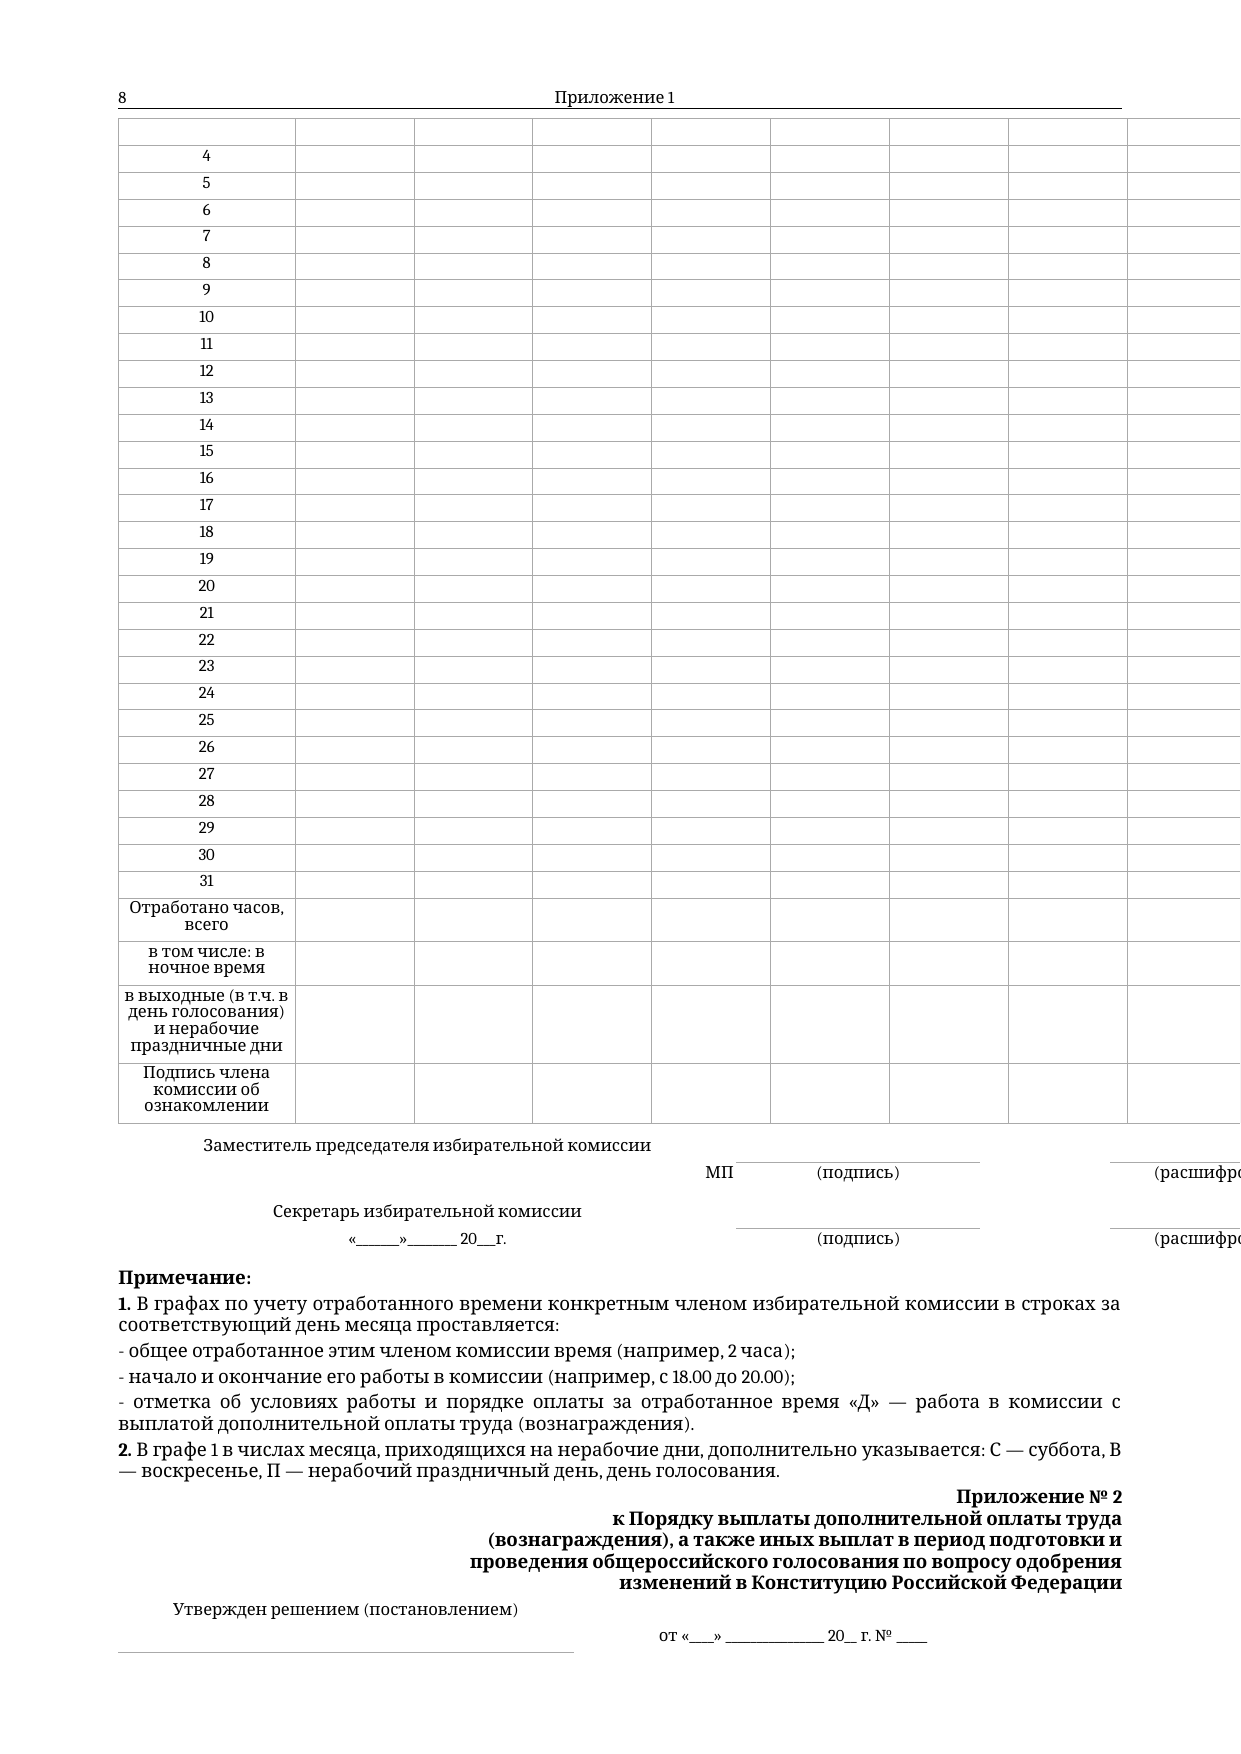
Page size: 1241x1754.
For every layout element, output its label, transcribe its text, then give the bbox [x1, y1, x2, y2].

table_cell [890, 200, 1008, 226]
table_cell [533, 334, 651, 360]
table_cell [296, 200, 414, 226]
table_cell [415, 280, 532, 306]
table_cell [1128, 254, 1240, 279]
table_cell [1128, 942, 1240, 985]
table_cell [890, 576, 1008, 602]
table_cell 12 [119, 361, 295, 387]
table_cell [1009, 307, 1127, 333]
table_cell [980, 1162, 1110, 1189]
table_cell [296, 872, 414, 897]
table_cell [652, 361, 770, 387]
table_cell [890, 845, 1008, 871]
table_cell [415, 710, 532, 736]
table_cell [533, 684, 651, 709]
table_cell [1128, 764, 1240, 790]
table_cell [1009, 227, 1127, 252]
table_cell [415, 469, 532, 494]
table_cell [652, 307, 770, 333]
table_cell от «____» ________________ 20__ г. № _____ [574, 1625, 1012, 1652]
table_cell [652, 872, 770, 897]
table_cell [652, 227, 770, 252]
table_cell [771, 280, 889, 306]
table_cell [296, 576, 414, 602]
table_cell [890, 173, 1008, 199]
table_cell [890, 280, 1008, 306]
table_cell [415, 334, 532, 360]
table_cell [890, 227, 1008, 252]
table_cell Отработано часов, всего [119, 899, 295, 941]
table_cell 17 [119, 495, 295, 521]
table_cell [1128, 737, 1240, 763]
table_cell [533, 630, 651, 656]
table_cell [1009, 119, 1127, 145]
table_cell [533, 415, 651, 441]
table_cell [652, 845, 770, 871]
table_cell «_______»________ 20___г. [118, 1228, 736, 1255]
table_cell [1128, 684, 1240, 709]
table_cell [890, 1064, 1008, 1123]
table_cell [415, 549, 532, 575]
text Примечание: [118, 1268, 1122, 1289]
table_cell [652, 1064, 770, 1123]
table_cell [296, 657, 414, 682]
table_cell [533, 791, 651, 817]
table_cell [771, 872, 889, 897]
table_cell [652, 495, 770, 521]
table_cell [415, 872, 532, 897]
table_cell [296, 442, 414, 467]
table_cell [1128, 173, 1240, 199]
table_cell [533, 603, 651, 629]
table_cell [296, 1064, 414, 1123]
table_cell (подпись) [736, 1163, 980, 1189]
table_cell [296, 334, 414, 360]
table_cell [415, 845, 532, 871]
table_cell [771, 1064, 889, 1123]
table_cell [415, 791, 532, 817]
table_cell МП [118, 1162, 736, 1189]
table_cell [890, 603, 1008, 629]
table_cell (расшифровка подписи) [1110, 1163, 1240, 1189]
table_cell [1128, 522, 1240, 548]
table_cell [296, 307, 414, 333]
table_cell [1128, 361, 1240, 387]
table_cell [890, 119, 1008, 145]
table_cell 16 [119, 469, 295, 494]
table_cell [415, 307, 532, 333]
table_cell [771, 388, 889, 414]
table_cell [1009, 630, 1127, 656]
table_cell [533, 549, 651, 575]
table_cell [1128, 307, 1240, 333]
table_cell [533, 469, 651, 494]
table_cell [1009, 469, 1127, 494]
table_cell [771, 684, 889, 709]
table_cell [1009, 737, 1127, 763]
table_cell [296, 764, 414, 790]
table_cell [652, 146, 770, 172]
table_cell [533, 818, 651, 844]
table_cell [533, 173, 651, 199]
table_cell [890, 415, 1008, 441]
table_cell [1009, 657, 1127, 682]
table_cell [296, 549, 414, 575]
table_cell [652, 791, 770, 817]
table_cell [415, 522, 532, 548]
table_cell [533, 710, 651, 736]
table_cell [1128, 227, 1240, 252]
table_cell (подпись) [736, 1229, 980, 1255]
table_cell [533, 119, 651, 145]
table_cell [533, 227, 651, 252]
table_cell [652, 899, 770, 941]
table_cell [890, 684, 1008, 709]
table_cell [652, 986, 770, 1062]
table_cell [415, 630, 532, 656]
table_header Секретарь избирательной комиссии [118, 1202, 736, 1228]
table_header [1110, 1136, 1240, 1162]
table_cell [652, 603, 770, 629]
table_cell [771, 415, 889, 441]
table_header Заместитель председателя избирательной комиссии [118, 1136, 736, 1162]
table_cell [533, 307, 651, 333]
table_cell [771, 899, 889, 941]
table_cell [652, 388, 770, 414]
table_cell [1128, 442, 1240, 467]
table_cell [890, 388, 1008, 414]
table_header [1110, 1202, 1240, 1228]
table_cell [1009, 200, 1127, 226]
table_header [574, 1599, 1012, 1625]
table_cell [1009, 986, 1127, 1062]
table_cell [415, 684, 532, 709]
table_cell [1009, 334, 1127, 360]
table_cell [652, 173, 770, 199]
table_cell [533, 899, 651, 941]
table_cell [415, 495, 532, 521]
table_cell [771, 764, 889, 790]
table_cell 27 [119, 764, 295, 790]
table_cell [1128, 630, 1240, 656]
table_cell [415, 254, 532, 279]
table_cell [652, 942, 770, 985]
table_cell [771, 469, 889, 494]
table_cell [771, 603, 889, 629]
table_cell [771, 737, 889, 763]
table_cell [1128, 280, 1240, 306]
table_cell 10 [119, 307, 295, 333]
table_cell [1128, 415, 1240, 441]
table_cell [652, 415, 770, 441]
table_cell [1128, 334, 1240, 360]
table_cell [771, 442, 889, 467]
table_cell [533, 657, 651, 682]
table_header [736, 1136, 980, 1162]
table_cell [652, 442, 770, 467]
table_cell [415, 173, 532, 199]
table_cell [771, 119, 889, 145]
table_cell [652, 764, 770, 790]
table_cell [1009, 522, 1127, 548]
table_cell [890, 442, 1008, 467]
table_cell [1009, 173, 1127, 199]
table_cell [533, 576, 651, 602]
table_cell [1009, 549, 1127, 575]
table_cell [1128, 469, 1240, 494]
table_cell [1128, 200, 1240, 226]
table_cell 29 [119, 818, 295, 844]
table_cell [890, 146, 1008, 172]
table_cell [415, 657, 532, 682]
table_cell [652, 200, 770, 226]
table_cell [1128, 119, 1240, 145]
table_cell [533, 442, 651, 467]
table_cell 23 [119, 657, 295, 682]
table_cell [296, 845, 414, 871]
table_cell [1009, 872, 1127, 897]
table_cell [296, 710, 414, 736]
table_cell [119, 119, 295, 145]
table_cell [1128, 872, 1240, 897]
table_cell [652, 469, 770, 494]
table_cell [890, 522, 1008, 548]
table_cell [890, 737, 1008, 763]
table_cell [652, 280, 770, 306]
table_cell [415, 200, 532, 226]
table_cell [771, 710, 889, 736]
table_cell [652, 334, 770, 360]
table_cell [296, 603, 414, 629]
table_cell [1009, 845, 1127, 871]
table_cell [771, 495, 889, 521]
table_cell [1009, 576, 1127, 602]
table_cell 20 [119, 576, 295, 602]
table_cell [771, 254, 889, 279]
table_cell [296, 737, 414, 763]
table_cell 24 [119, 684, 295, 709]
table_cell [771, 549, 889, 575]
table_cell [1009, 764, 1127, 790]
table_cell 25 [119, 710, 295, 736]
table_cell [890, 307, 1008, 333]
table_cell [415, 388, 532, 414]
table_cell [1009, 899, 1127, 941]
table_cell [890, 899, 1008, 941]
table_cell [533, 361, 651, 387]
table_cell [1128, 657, 1240, 682]
table_cell [652, 684, 770, 709]
table_cell [771, 630, 889, 656]
table_cell [652, 549, 770, 575]
table_cell [118, 1625, 573, 1652]
table_cell [296, 818, 414, 844]
table_cell [415, 119, 532, 145]
table_cell в выходные (в т.ч. в день голосования) и нерабочие праздничные дни [119, 986, 295, 1062]
table_cell [890, 872, 1008, 897]
table_cell [533, 280, 651, 306]
table_cell [1128, 818, 1240, 844]
table_cell 8 [119, 254, 295, 279]
table_cell [415, 603, 532, 629]
table_cell [890, 942, 1008, 985]
table_cell [533, 845, 651, 871]
table_cell 14 [119, 415, 295, 441]
table_cell [1128, 388, 1240, 414]
table_cell [890, 334, 1008, 360]
table_cell [296, 942, 414, 985]
table_cell [1128, 710, 1240, 736]
table_cell [296, 388, 414, 414]
table_cell [890, 710, 1008, 736]
table_cell [890, 630, 1008, 656]
table_cell [533, 1064, 651, 1123]
table_cell 26 [119, 737, 295, 763]
table_cell [533, 495, 651, 521]
text - начало и окончание его работы в комиссии (например, с 18.00 до 20.00); [118, 1366, 1122, 1388]
text - общее отработанное этим членом комиссии время (например, 2 часа); [118, 1341, 1122, 1362]
table_cell (расшифровка подписи) [1110, 1229, 1240, 1255]
table_cell [533, 254, 651, 279]
table_cell [890, 818, 1008, 844]
table_cell [1009, 361, 1127, 387]
table_cell [415, 146, 532, 172]
table_cell [533, 737, 651, 763]
table_cell [415, 818, 532, 844]
table_cell [652, 818, 770, 844]
table_cell 21 [119, 603, 295, 629]
table_cell [1128, 1064, 1240, 1123]
table_cell [771, 845, 889, 871]
table_cell [890, 469, 1008, 494]
table_header [1013, 1599, 1240, 1652]
table_cell [890, 657, 1008, 682]
table_cell [771, 146, 889, 172]
table_cell [1009, 818, 1127, 844]
table_cell [1128, 495, 1240, 521]
table_cell [533, 764, 651, 790]
table_cell [296, 119, 414, 145]
table_cell [533, 522, 651, 548]
table_cell [1128, 549, 1240, 575]
table_cell [1128, 986, 1240, 1062]
table_cell в том числе: в ночное время [119, 942, 295, 985]
table_cell [296, 361, 414, 387]
table_cell [533, 388, 651, 414]
table_cell [1128, 146, 1240, 172]
table_cell [1009, 442, 1127, 467]
table_cell [1009, 603, 1127, 629]
table_cell [415, 986, 532, 1062]
table_cell [415, 415, 532, 441]
table_cell [771, 307, 889, 333]
table_cell [652, 737, 770, 763]
table_cell [1009, 1064, 1127, 1123]
table_cell [652, 630, 770, 656]
table_cell [890, 254, 1008, 279]
table_cell [415, 737, 532, 763]
table_cell 15 [119, 442, 295, 467]
text 2. В графе 1 в числах месяца, приходящихся на нерабочие дни, дополнительно указывается: С — суббота, В — воскресенье, П — нерабочий праздничный день, день голосования. [118, 1439, 1122, 1482]
table_cell [771, 576, 889, 602]
table_cell [415, 942, 532, 985]
table_cell [296, 522, 414, 548]
text 1. В графах по учету отработанного времени конкретным членом избирательной комиссии в строках за соответствующий день месяца проставляется: [118, 1293, 1122, 1336]
table_cell [1009, 388, 1127, 414]
table_cell 7 [119, 227, 295, 252]
table_cell [652, 522, 770, 548]
table_cell [1009, 495, 1127, 521]
table_cell [296, 684, 414, 709]
table_cell 18 [119, 522, 295, 548]
table_cell [1009, 791, 1127, 817]
table_cell [652, 710, 770, 736]
table_cell [415, 361, 532, 387]
table_cell Подпись члена комиссии об ознакомлении [119, 1064, 295, 1123]
table_cell [652, 657, 770, 682]
table_cell [1128, 791, 1240, 817]
table_cell 6 [119, 200, 295, 226]
table_cell [296, 173, 414, 199]
table_cell 31 [119, 872, 295, 897]
table_cell [1128, 576, 1240, 602]
table_cell [890, 361, 1008, 387]
table_cell [1009, 415, 1127, 441]
table_cell [890, 549, 1008, 575]
table_cell [415, 764, 532, 790]
table_cell [296, 415, 414, 441]
table_cell [890, 495, 1008, 521]
table_cell [771, 334, 889, 360]
table_cell 4 [119, 146, 295, 172]
table_cell [415, 1064, 532, 1123]
table_cell [533, 986, 651, 1062]
table_cell [1009, 710, 1127, 736]
table_cell 19 [119, 549, 295, 575]
table_cell 9 [119, 280, 295, 306]
table_cell [296, 227, 414, 252]
table_cell [1009, 254, 1127, 279]
table_cell [1128, 845, 1240, 871]
table_cell 28 [119, 791, 295, 817]
table_cell [771, 818, 889, 844]
table_cell [296, 146, 414, 172]
table_cell [1009, 280, 1127, 306]
table_cell [415, 576, 532, 602]
table_cell [652, 254, 770, 279]
table_cell [533, 146, 651, 172]
table_cell [980, 1228, 1110, 1255]
table_cell [652, 119, 770, 145]
table_header Утвержден решением (постановлением) [118, 1599, 573, 1625]
table_cell [296, 630, 414, 656]
table_cell [652, 576, 770, 602]
table_cell [771, 173, 889, 199]
table_cell [533, 942, 651, 985]
table_cell [771, 791, 889, 817]
table_cell [1009, 684, 1127, 709]
table_cell [771, 227, 889, 252]
table_header [980, 1136, 1110, 1162]
table_cell 11 [119, 334, 295, 360]
table_cell [296, 791, 414, 817]
table_cell [415, 442, 532, 467]
table_cell [296, 280, 414, 306]
table_cell [296, 986, 414, 1062]
table_header [980, 1202, 1110, 1228]
table_cell [890, 764, 1008, 790]
table_cell [771, 986, 889, 1062]
table_cell [415, 227, 532, 252]
table_header [736, 1202, 980, 1228]
table_cell [1128, 899, 1240, 941]
table_cell [296, 469, 414, 494]
table_cell [771, 942, 889, 985]
table_cell [296, 254, 414, 279]
table_cell [771, 361, 889, 387]
table_cell [771, 200, 889, 226]
table_cell [533, 872, 651, 897]
table_cell [890, 791, 1008, 817]
table_cell [1128, 603, 1240, 629]
table_cell 22 [119, 630, 295, 656]
table_cell [415, 899, 532, 941]
table_cell 13 [119, 388, 295, 414]
table_cell [890, 986, 1008, 1062]
table_cell [296, 899, 414, 941]
table_cell [1009, 942, 1127, 985]
text - отметка об условиях работы и порядке оплаты за отработанное время «Д» — работа в комиссии с выплатой дополнительной оплаты труда (вознаграждения). [118, 1392, 1122, 1435]
table_cell [1009, 146, 1127, 172]
table_cell [771, 522, 889, 548]
text Приложение № 2 к Порядку выплаты дополнительной оплаты труда (вознаграждения), а также иных выплат в период подготовки и проведения общероссийского голосования по вопросу одобрения изменений в Конституцию Российской Федерации [118, 1487, 1122, 1594]
table_cell [771, 657, 889, 682]
table_cell 30 [119, 845, 295, 871]
table_cell 5 [119, 173, 295, 199]
table_cell [296, 495, 414, 521]
table_cell [533, 200, 651, 226]
